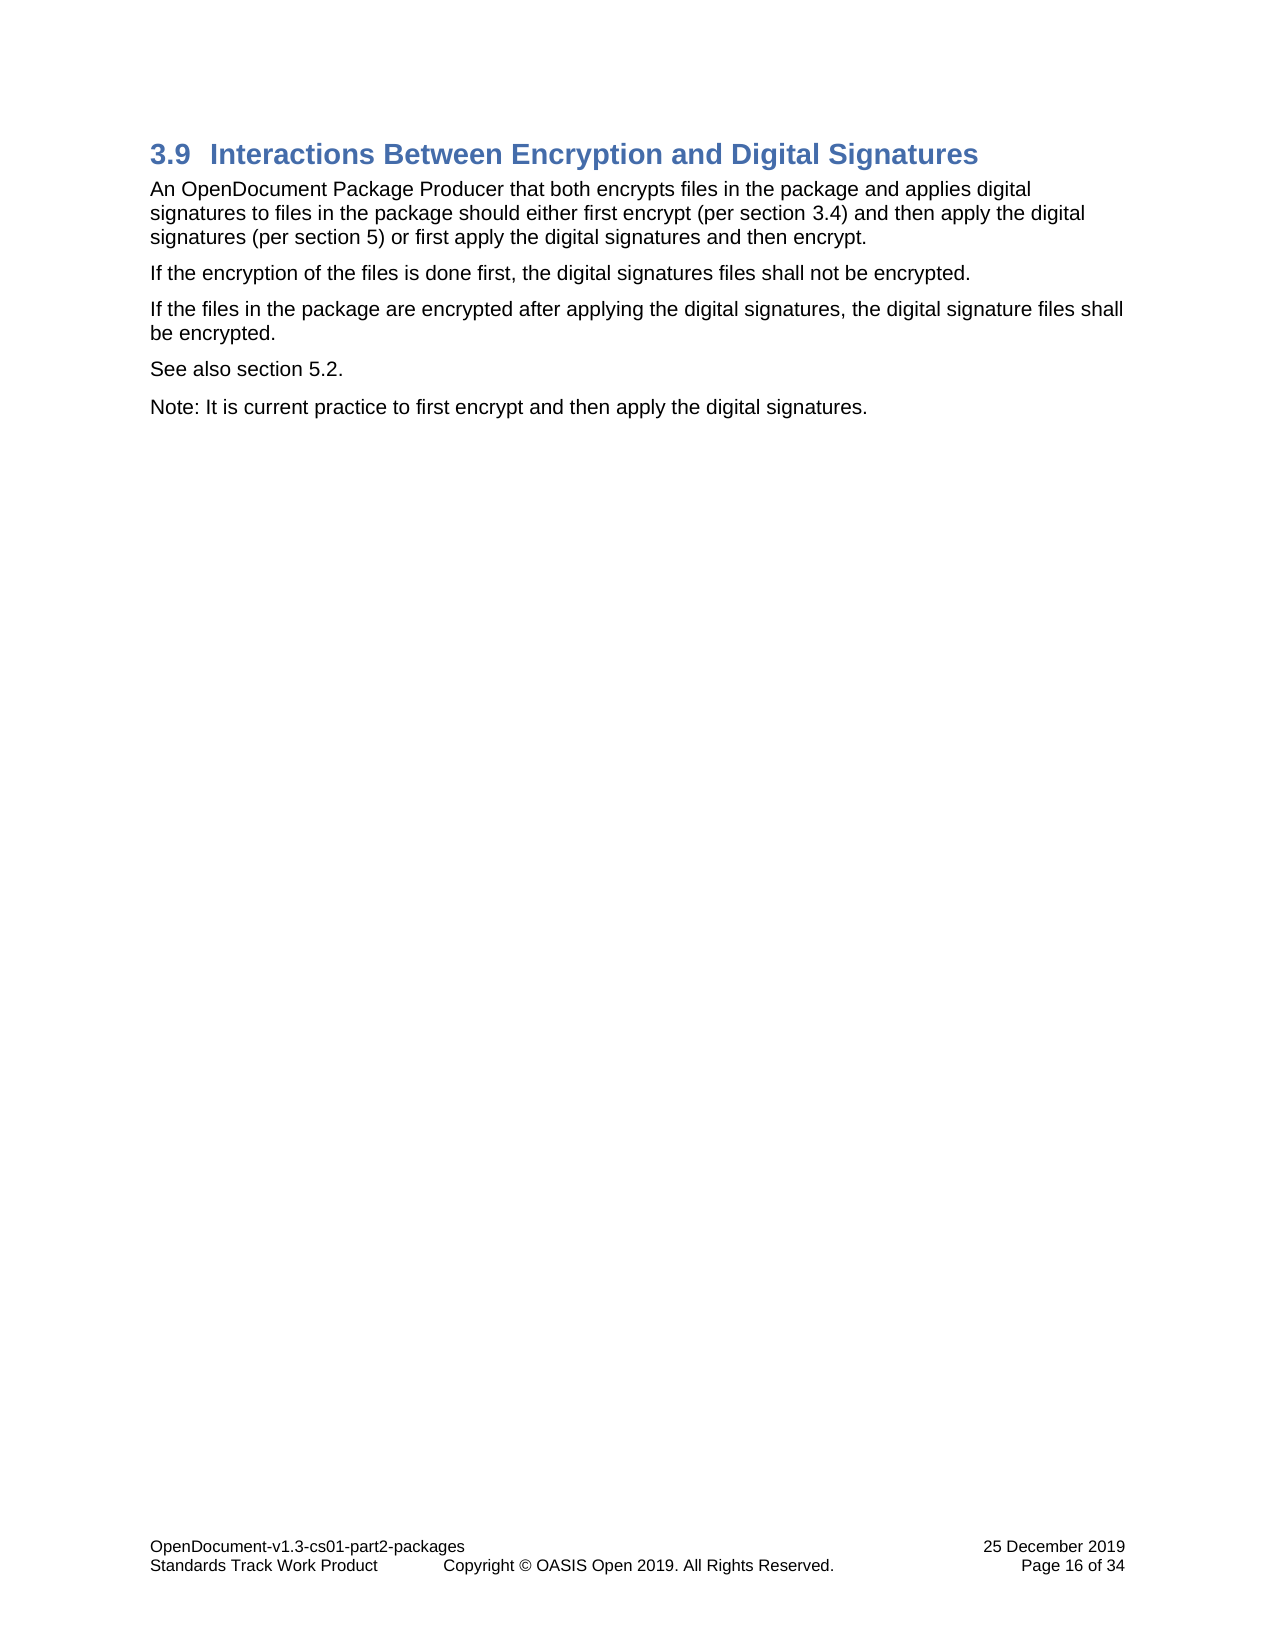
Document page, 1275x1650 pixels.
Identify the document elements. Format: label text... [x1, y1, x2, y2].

text If the encryption of the files is done first, the digital signatures files shall not be encrypted. [150, 261, 1125, 285]
subtitle Note: It is current practice to first encrypt and then apply the digital signatures. [150, 395, 1125, 419]
text If the files in the package are encrypted after applying the digital signatures, the digital signature files shall be encrypted. [150, 297, 1125, 345]
text See also section 5.2. [150, 357, 1125, 381]
subtitle Interactions Between Encryption and Digital Signatures [150, 137, 1125, 171]
text An OpenDocument Package Producer that both encrypts files in the package and applies digital signatures to files in the package should either first encrypt (per section 3.4) and then apply the digital signatures (per section 5) or first apply the digital signatures and then encrypt. [150, 177, 1125, 249]
